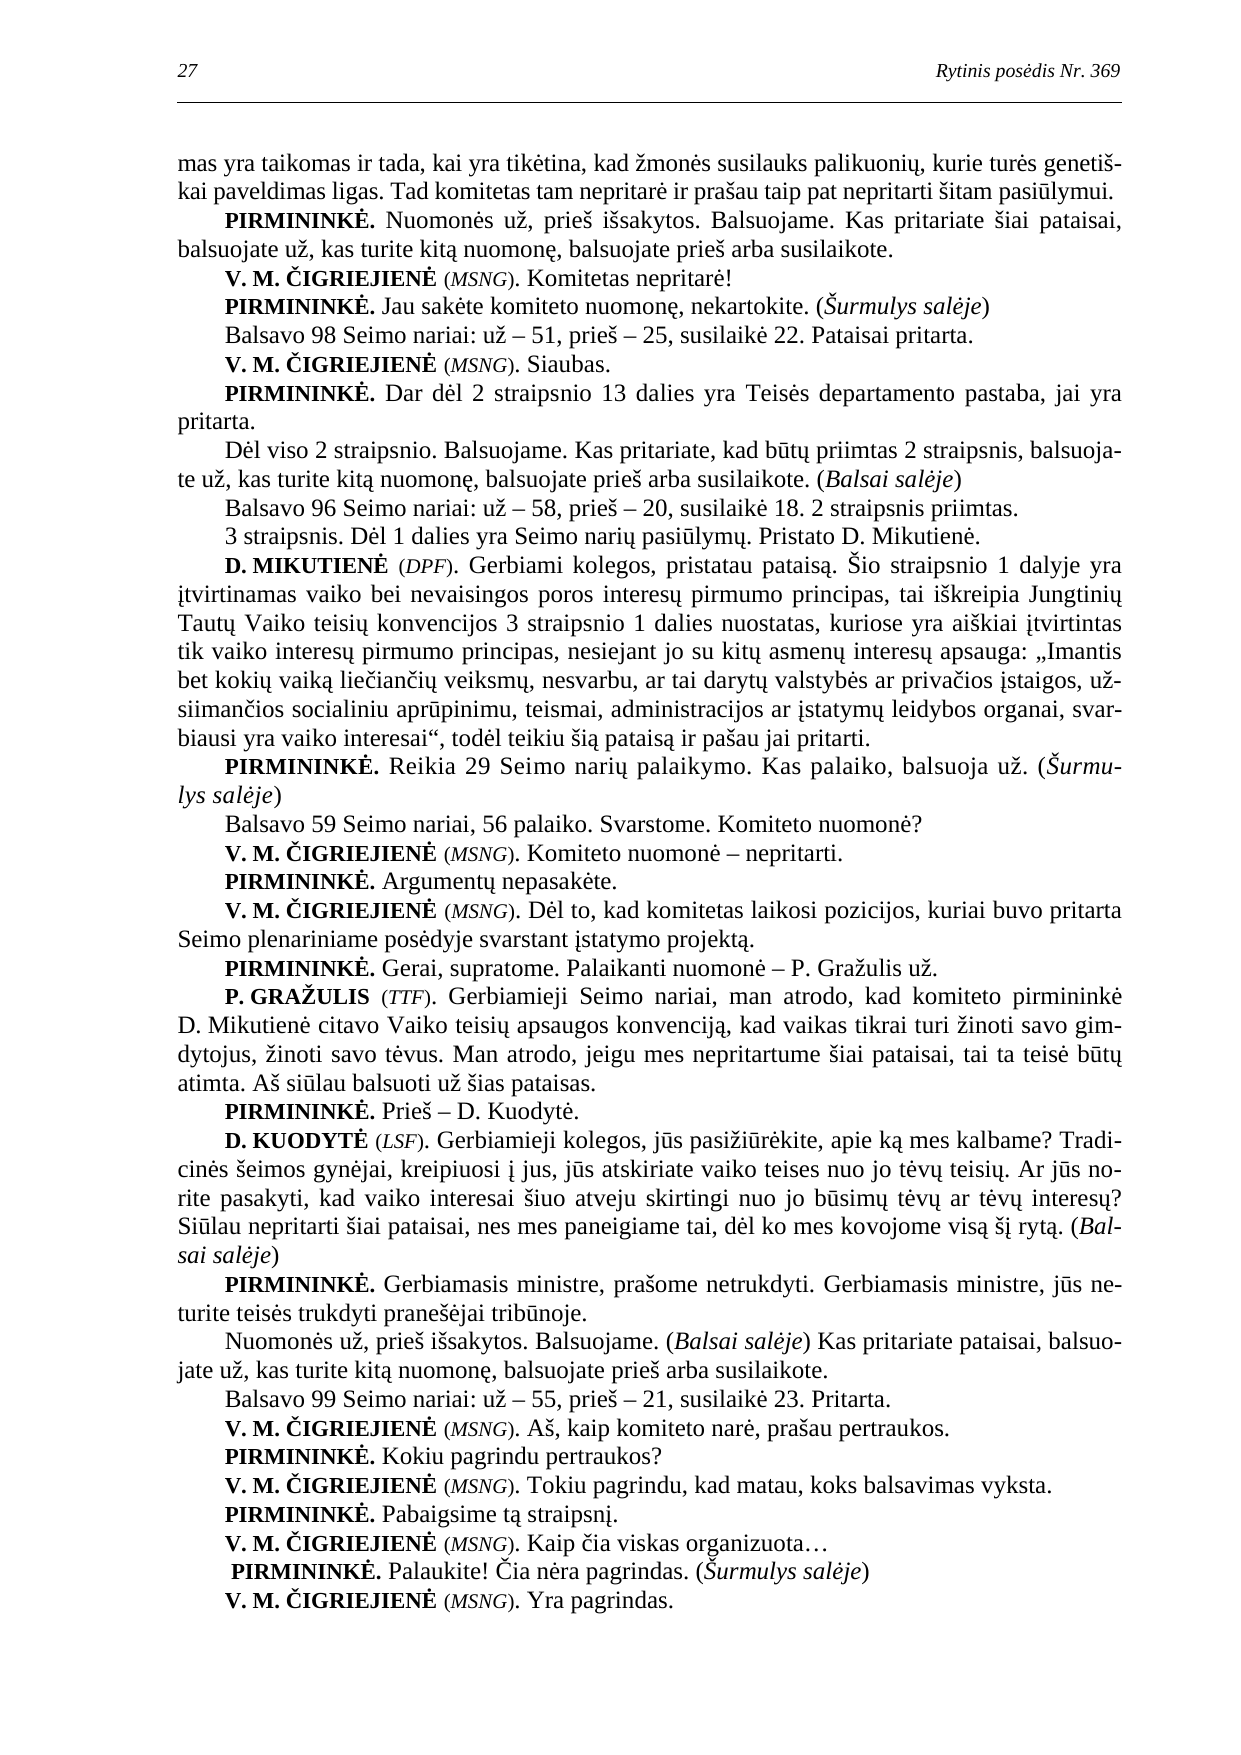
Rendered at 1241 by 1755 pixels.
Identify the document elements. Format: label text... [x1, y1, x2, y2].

text D. KUODYTĖ (LSF). Ger­bia­mie­ji ko­le­gos, jūs pa­si­žiū­rė­ki­te, apie ką mes kal­ba­me? Tra­di­ci­nės šei­mos gy­nė­jai, krei­piuo­si į jus, jūs at­ski­ria­te vai­ko tei­ses nuo jo tė­vų tei­sių. Ar jūs no­rite pa­sa­ky­ti, kad vai­ko in­te­re­sai šiuo at­ve­ju skir­tin­gi nuo jo bū­si­mų tė­vų ar tė­vų in­te­re­sų? Siū­lau ne­pri­tar­ti šiai pa­tai­sai, nes mes pa­nei­gia­me tai, dėl ko mes ko­vo­jo­me vi­są šį ry­tą. (Bal­sai sa­lė­je) [177, 1125, 1122, 1269]
text Bal­sa­vo 59 Sei­mo na­riai, 56 pa­lai­ko. Svars­to­me. Ko­mi­te­to nuo­mo­nė? [177, 809, 1122, 838]
text V. M. ČIGRIEJIENĖ (MSNG). Ko­mi­te­to nuo­mo­nė – ne­pri­tar­ti. [177, 838, 1122, 866]
text Bal­sa­vo 98 Sei­mo na­riai: už – 51, prieš – 25, su­si­lai­kė 22. Pa­tai­sai pri­tar­ta. [177, 320, 1122, 349]
text PIRMININKĖ. Prieš – D. Kuo­dy­tė. [177, 1096, 1122, 1125]
text D. MIKUTIENĖ (DPF). Ger­bia­mi ko­le­gos, pri­sta­tau pa­tai­są. Šio straips­nio 1 da­ly­je yra įtvir­ti­na­mas vai­ko bei ne­vai­sin­gos po­ros in­te­re­sų pir­mu­mo prin­ci­pas, tai iš­krei­pia Jung­ti­nių Tau­tų Vai­ko tei­sių kon­ven­ci­jos 3 straips­nio 1 da­lies nuo­sta­tas, ku­rio­se yra aiš­kiai įtvir­tin­tas tik vai­ko in­te­re­sų pir­mu­mo prin­ci­pas, ne­sie­jant jo su ki­tų as­me­nų in­te­re­sų ap­sau­ga: „Iman­tis bet ko­kių vai­ką lie­čian­čių veiks­mų, ne­svar­bu, ar tai da­ry­tų vals­ty­bės ar pri­va­čios įstai­gos, už­si­i­man­čios so­cia­li­niu ap­rū­pi­ni­mu, teis­mai, ad­mi­nist­ra­ci­jos ar įsta­ty­mų lei­dy­bos or­ga­nai, svar­biau­si yra vai­ko in­te­re­sai“, to­dėl tei­kiu šią pa­tai­są ir pa­šau jai pri­tar­ti. [177, 550, 1122, 751]
text PIRMININKĖ. Ar­gu­men­tų ne­pa­sa­kė­te. [177, 866, 1122, 895]
text PIRMININKĖ. Dar dėl 2 straips­nio 13 da­lies yra Tei­sės de­par­ta­men­to pa­sta­ba, jai yra pri­tar­ta. [177, 378, 1122, 435]
text P. GRAŽULIS (TTF). Ger­bia­mie­ji Sei­mo na­riai, man at­ro­do, kad ko­mi­te­to pir­mi­nin­kė D. Mi­ku­tie­nė ci­ta­vo Vai­ko tei­sių ap­sau­gos kon­ven­ci­ją, kad vai­kas tik­rai tu­ri ži­no­ti sa­vo gim­dy­to­jus, ži­no­ti sa­vo tė­vus. Man at­ro­do, jei­gu mes ne­pri­tar­tu­me šiai pa­tai­sai, tai ta tei­sė bū­tų at­im­ta. Aš siū­lau bal­suo­ti už šias pa­tai­sas. [177, 981, 1122, 1096]
text V. M. ČIGRIEJIENĖ (MSNG). Kaip čia vis­kas or­ga­ni­zuo­ta… [177, 1528, 1122, 1556]
text PIRMININKĖ. Jau sa­kė­te ko­mi­te­to nuo­mo­nę, ne­kar­to­ki­te. (Šur­mu­lys sa­lė­je) [177, 291, 1122, 320]
text Dėl vi­so 2 straips­nio. Bal­suo­ja­me. Kas pri­ta­ria­te, kad bū­tų pri­im­tas 2 straips­nis, bal­suo­ja­te už, kas tu­ri­te ki­tą nuo­mo­nę, bal­suo­ja­te prieš ar­ba su­si­lai­ko­te. (Bal­sai sa­lė­je) [177, 435, 1122, 493]
text V. M. ČIGRIEJIENĖ (MSNG). Yra pa­grin­das. [177, 1585, 1122, 1614]
text V. M. ČIGRIEJIENĖ (MSNG). Aš, kaip ko­mi­te­to na­rė, pra­šau per­trau­kos. [177, 1413, 1122, 1441]
text V. M. ČIGRIEJIENĖ (MSNG). To­kiu pa­grin­du, kad ma­tau, koks bal­sa­vi­mas vyks­ta. [177, 1470, 1122, 1499]
text Nuo­mo­nės už, prieš iš­sa­ky­tos. Bal­suo­ja­me. (Bal­sai sa­lė­je) Kas pri­ta­ria­te pa­tai­sai, bal­suo­ja­te už, kas tu­ri­te ki­tą nuo­mo­nę, bal­suo­ja­te prieš ar­ba su­si­lai­ko­te. [177, 1326, 1122, 1384]
text V. M. ČIGRIEJIENĖ (MSNG). Ko­mi­te­tas ne­pri­ta­rė! [177, 263, 1122, 291]
text mas yra tai­ko­mas ir ta­da, kai yra ti­kė­ti­na, kad žmo­nės su­si­lauks pa­li­kuo­nių, ku­rie tu­rės ge­ne­tiš­kai pa­vel­di­mas li­gas. Tad ko­mi­te­tas tam ne­pri­ta­rė ir pra­šau taip pat ne­pri­tar­ti ši­tam pa­siū­ly­mui. [177, 148, 1122, 205]
text V. M. ČIGRIEJIENĖ (MSNG). Dėl to, kad ko­mi­te­tas lai­ko­si po­zi­ci­jos, ku­riai bu­vo pri­tar­ta Sei­mo ple­na­ri­nia­me po­sė­dy­je svars­tant įsta­ty­mo pro­jek­tą. [177, 895, 1122, 953]
text 3 straips­nis. Dėl 1 da­lies yra Sei­mo na­rių pa­siū­ly­mų. Pri­sta­to D. Mi­ku­tie­nė. [177, 521, 1122, 550]
text PIRMININKĖ. Ge­rai, su­pra­to­me. Pa­lai­kan­ti nuo­mo­nė – P. Gra­žu­lis už. [177, 953, 1122, 981]
text V. M. ČIGRIEJIENĖ (MSNG). Siau­bas. [177, 349, 1122, 378]
text PIRMININKĖ. Nuo­mo­nės už, prieš iš­sa­ky­tos. Bal­suo­ja­me. Kas pri­ta­ria­te šiai pa­tai­sai, bal­suo­ja­te už, kas tu­ri­te ki­tą nuo­mo­nę, bal­suo­ja­te prieš ar­ba su­si­lai­ko­te. [177, 205, 1122, 263]
text PIRMININKĖ. Ko­kiu pa­grin­du per­trau­kos? [177, 1441, 1122, 1470]
text PIRMININKĖ. Pa­lau­ki­te! Čia nė­ra pa­grin­das. (Šur­mu­lys sa­lė­je) [177, 1556, 1122, 1585]
text PIRMININKĖ. Rei­kia 29 Sei­mo na­rių pa­lai­ky­mo. Kas pa­lai­ko, bal­suo­ja už. (Šur­mu­lys sa­lė­je) [177, 751, 1122, 809]
text PIRMININKĖ. Ger­bia­ma­sis mi­nist­re, pra­šo­me ne­truk­dy­ti. Ger­bia­ma­sis mi­nist­re, jūs ne­tu­ri­te tei­sės truk­dy­ti pra­ne­šė­jai tri­bū­no­je. [177, 1269, 1122, 1326]
text Bal­sa­vo 99 Sei­mo na­riai: už – 55, prieš – 21, su­si­lai­kė 23. Pri­tar­ta. [177, 1384, 1122, 1413]
text Bal­sa­vo 96 Sei­mo na­riai: už – 58, prieš – 20, su­si­lai­kė 18. 2 straips­nis pri­im­tas. [177, 493, 1122, 521]
text PIRMININKĖ. Pa­baig­si­me tą straips­nį. [177, 1499, 1122, 1528]
